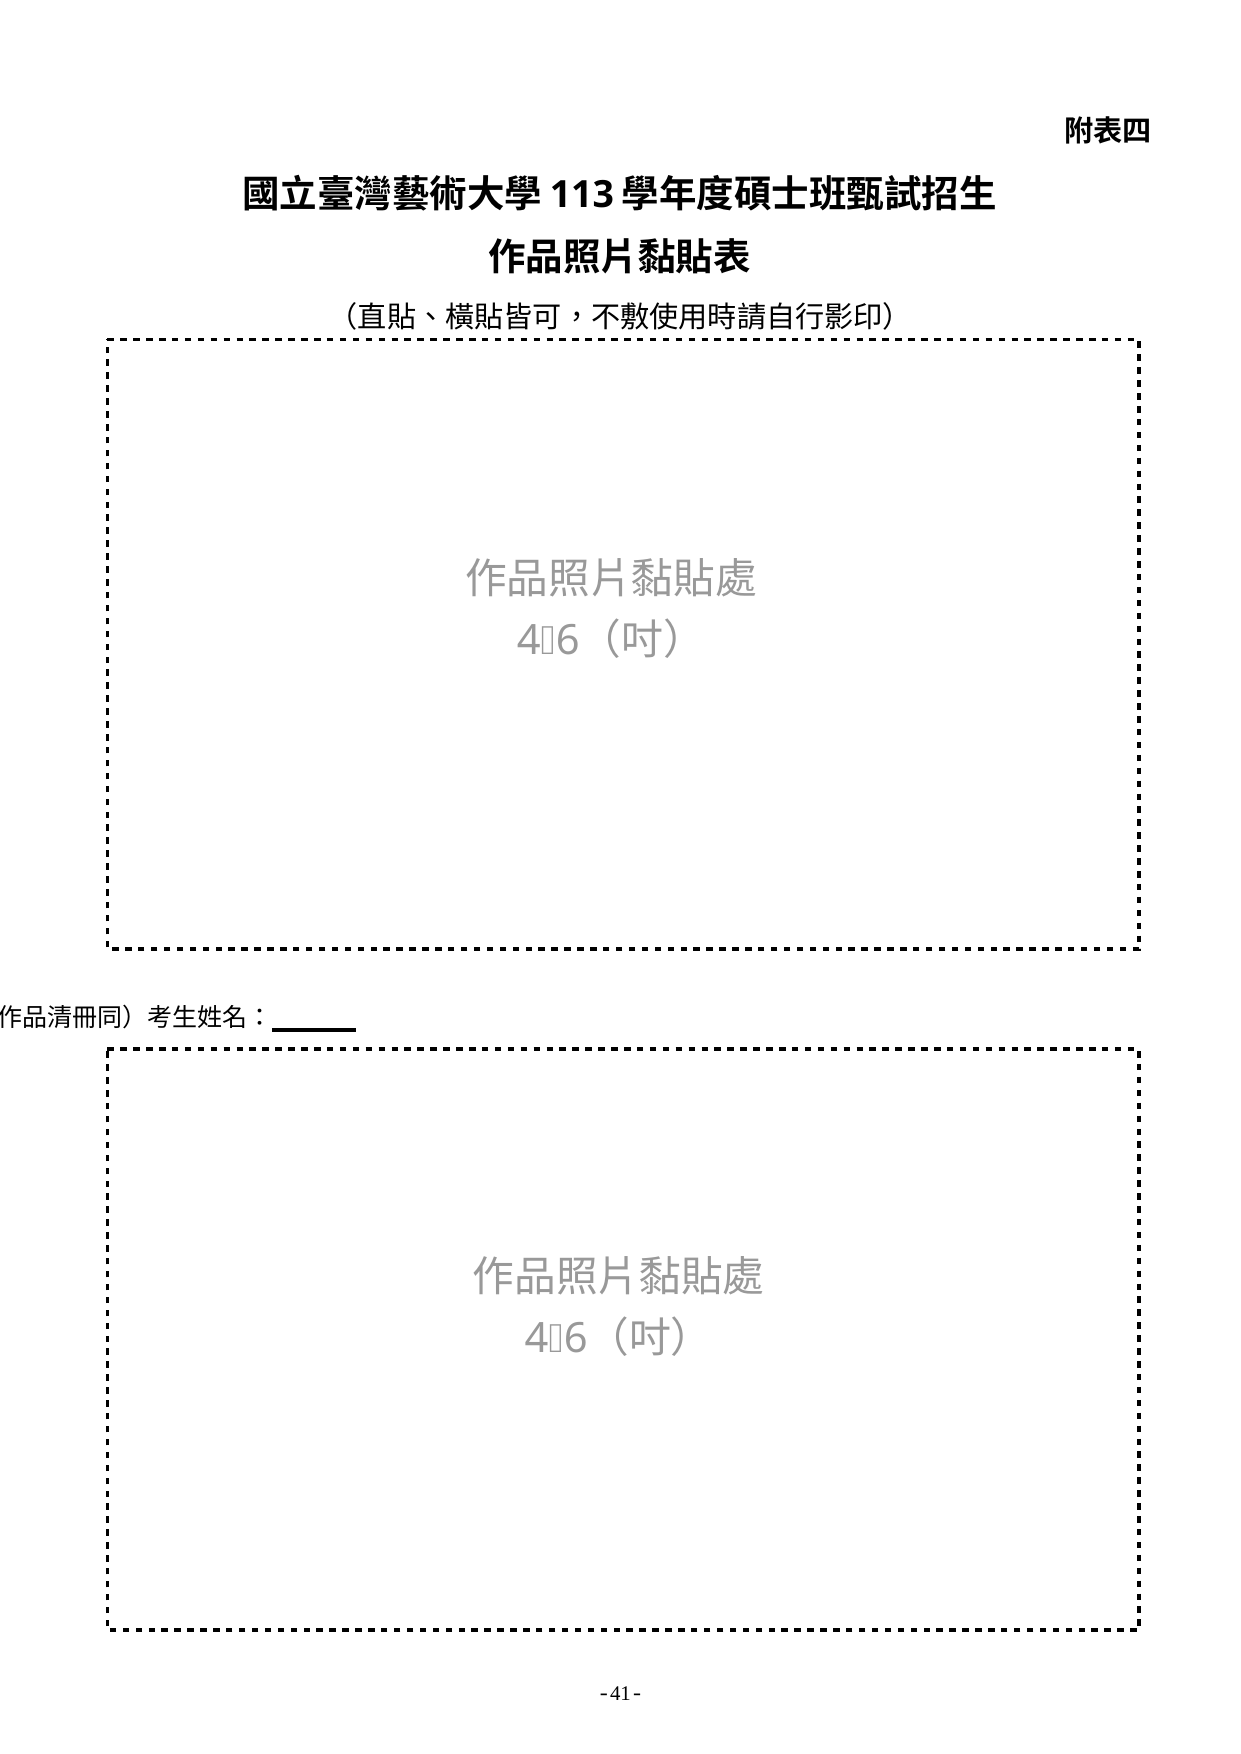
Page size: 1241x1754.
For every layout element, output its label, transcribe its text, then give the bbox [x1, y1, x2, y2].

text 46（吋） [382, 606, 839, 666]
text 編 [89, 772, 1152, 834]
text 編號： 題目： （與作品清冊同）考生姓名： [0, 997, 1152, 1034]
text 作品照片黏貼表 [70, 212, 1152, 275]
text 作品照片黏貼處 [389, 1243, 847, 1304]
text （直貼、橫貼皆可，不敷使用時請自行影印） [89, 294, 1152, 336]
text 國立臺灣藝術大學113學年度碩士班甄試招生 [70, 150, 1152, 212]
text 附表四 [89, 87, 1152, 150]
text 46（吋） [389, 1304, 847, 1364]
text 作品照片黏貼處 [382, 545, 839, 606]
